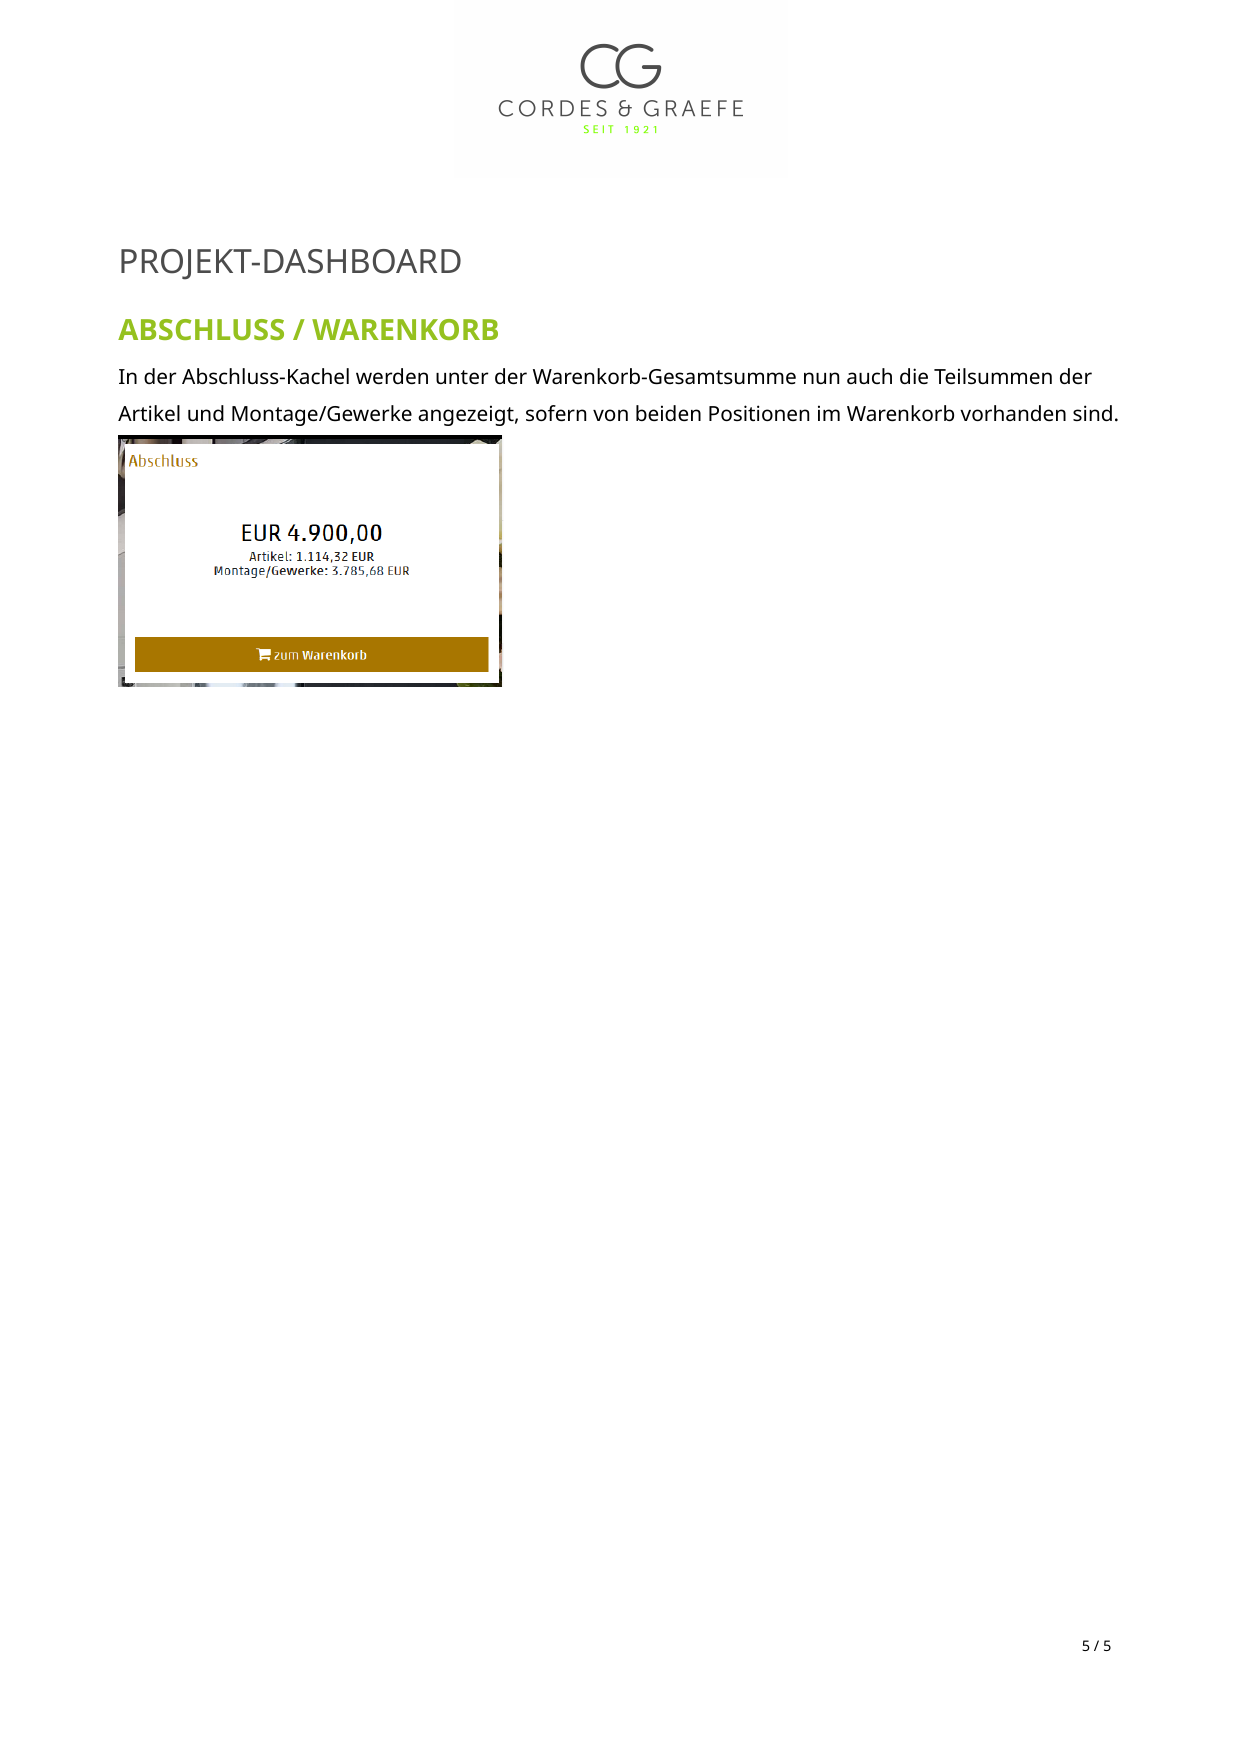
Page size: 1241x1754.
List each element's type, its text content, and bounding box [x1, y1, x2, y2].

text In der Abschluss-Kachel werden unter der Warenkorb-Gesamtsumme nun auch die Teilsummen der Artikel und Montage/Gewerke angezeigt, sofern von beiden Positionen im Warenkorb vorhanden sind. [118, 362, 1122, 427]
subtitle Projekt-Dashboard [118, 238, 1122, 283]
subtitle Abschluss / Warenkorb [118, 309, 1122, 349]
